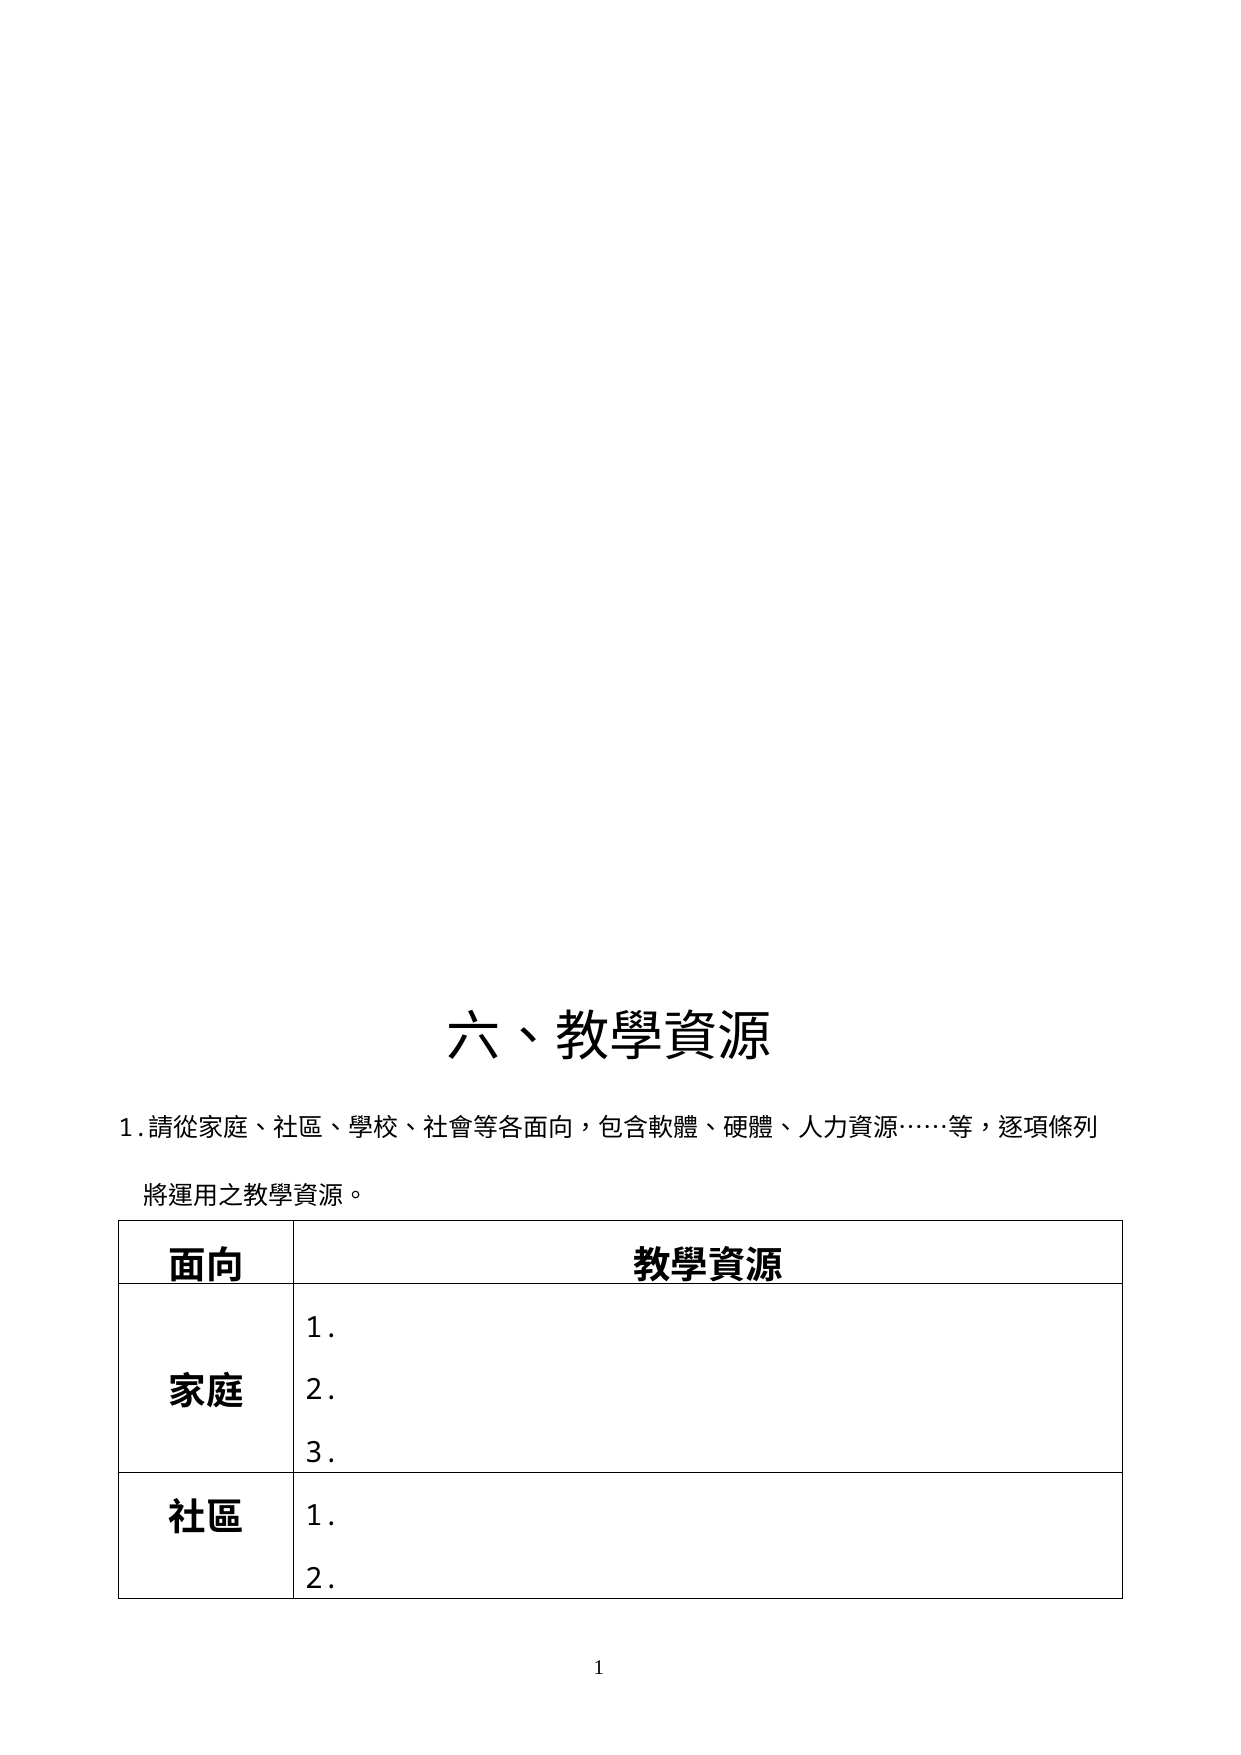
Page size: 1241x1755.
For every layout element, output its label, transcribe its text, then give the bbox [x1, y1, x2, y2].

table_cell 1. 2. [294, 1473, 1122, 1598]
text 1.請從家庭、社區、學校、社會等各面向，包含軟體、硬體、人力資源……等，逐項條列 [118, 1084, 1100, 1146]
table_cell 社區 [119, 1473, 293, 1598]
text 六、教學資源 [118, 959, 1100, 1084]
table_cell 家庭 [119, 1284, 293, 1472]
table_header 面向 [119, 1221, 293, 1283]
text 將運用之教學資源。 [131, 1152, 1100, 1214]
table_header 教學資源 [294, 1221, 1122, 1283]
table_cell 1. 2. 3. [294, 1284, 1122, 1472]
